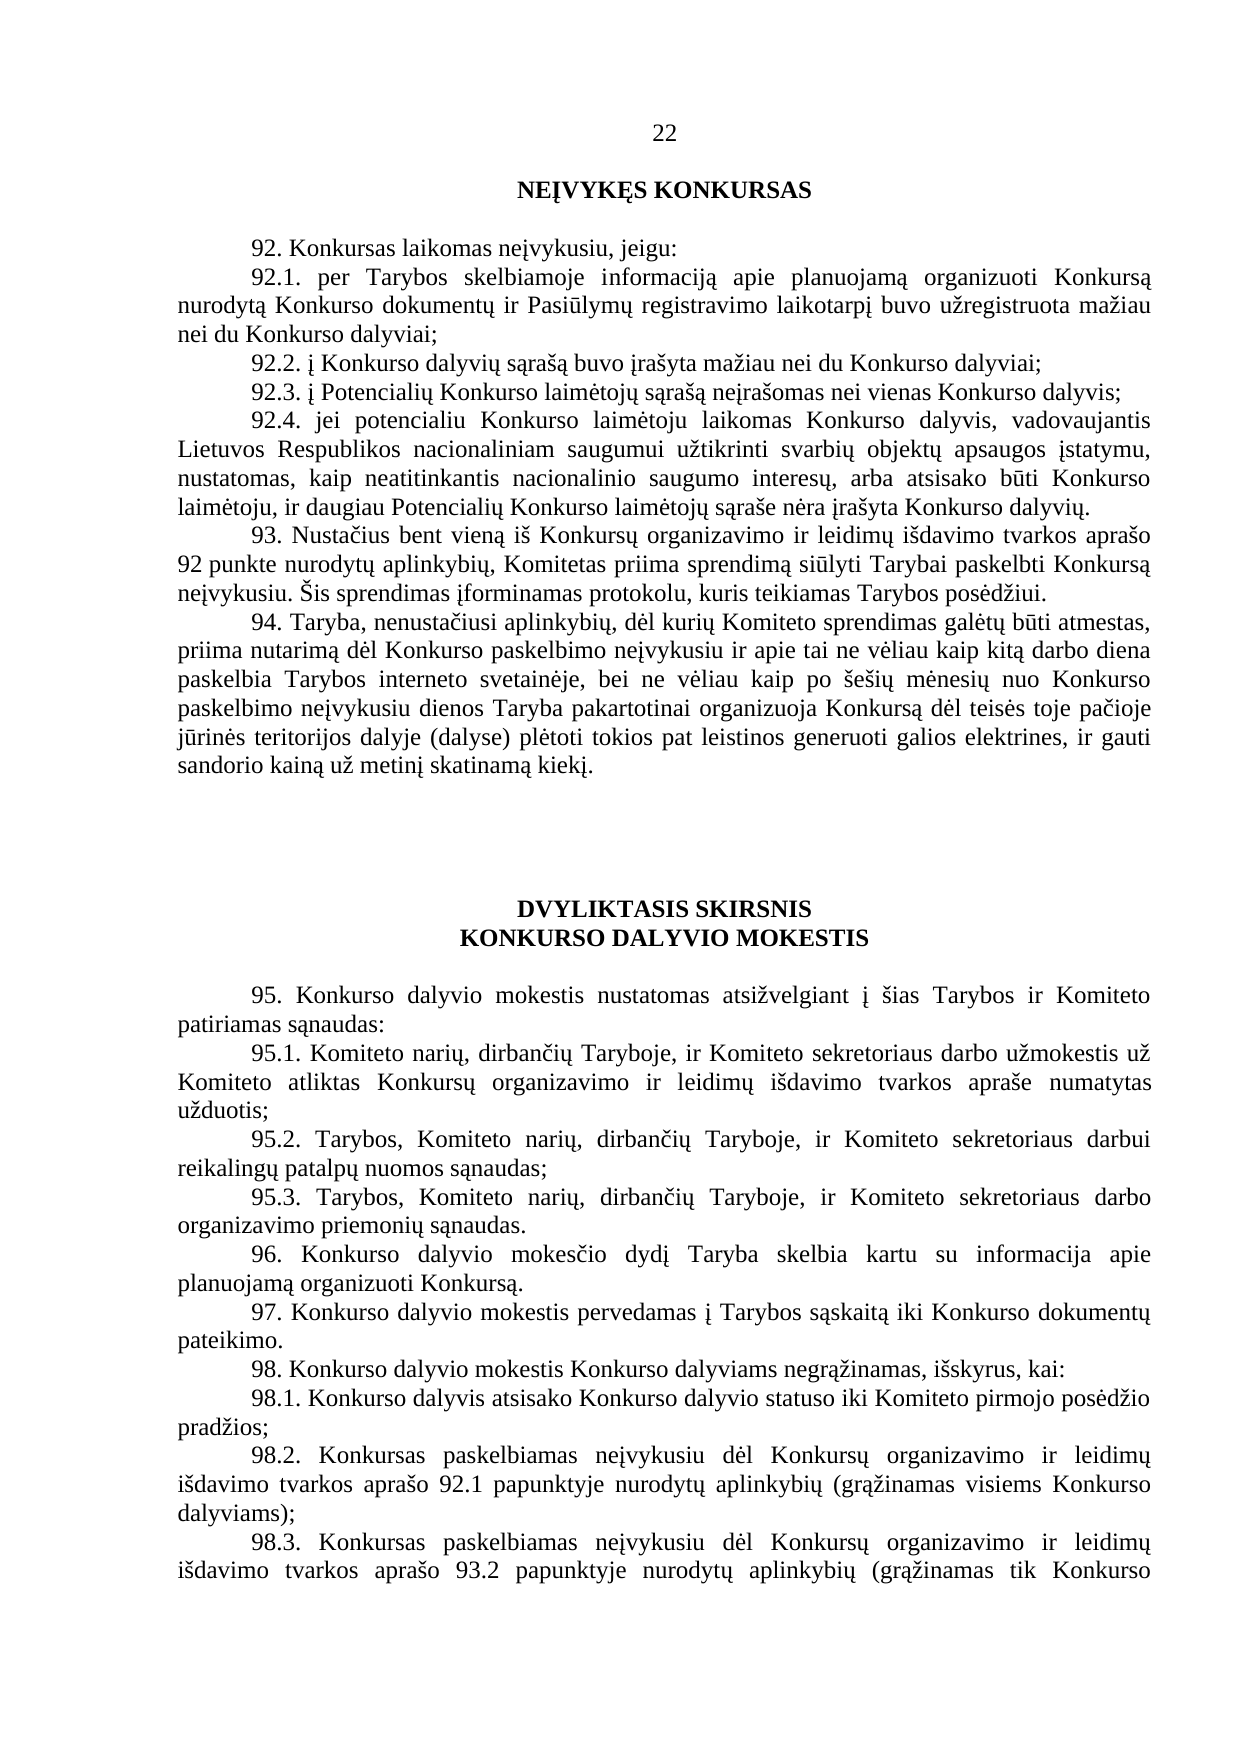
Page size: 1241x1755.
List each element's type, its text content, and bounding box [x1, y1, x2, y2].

text 97. Konkurso dalyvio mokestis pervedamas į Tarybos sąskaitą iki Konkurso dokumentų pateikimo. [177, 1297, 1152, 1354]
text 98. Konkurso dalyvio mokestis Konkurso dalyviams negrąžinamas, išskyrus, kai: [177, 1354, 1152, 1383]
text 98.3. Konkursas paskelbiamas neįvykusiu dėl Konkursų organizavimo ir leidimų išdavimo tvarkos aprašo 93.2 papunktyje nurodytų aplinkybių (grąžinamas tik Konkurso [177, 1527, 1152, 1584]
text 98.1. Konkurso dalyvis atsisako Konkurso dalyvio statuso iki Komiteto pirmojo posėdžio pradžios; [177, 1383, 1152, 1441]
text 98.2. Konkursas paskelbiamas neįvykusiu dėl Konkursų organizavimo ir leidimų išdavimo tvarkos aprašo 92.1 papunktyje nurodytų aplinkybių (grąžinamas visiems Konkurso dalyviams); [177, 1441, 1152, 1527]
text 92. Konkursas laikomas neįvykusiu, jeigu: [177, 233, 1152, 262]
text NEĮVYKĘS KONKURSAS [177, 176, 1152, 204]
text 95.1. Komiteto narių, dirbančių Taryboje, ir Komiteto sekretoriaus darbo užmokestis už Komiteto atliktas Konkursų organizavimo ir leidimų išdavimo tvarkos apraše numatytas užduotis; [177, 1038, 1152, 1124]
text 92.3. į Potencialių Konkurso laimėtojų sąrašą neįrašomas nei vienas Konkurso dalyvis; [177, 377, 1152, 406]
text 93. Nustačius bent vieną iš Konkursų organizavimo ir leidimų išdavimo tvarkos aprašo 92 punkte nurodytų aplinkybių, Komitetas priima sprendimą siūlyti Tarybai paskelbti Konkursą neįvykusiu. Šis sprendimas įforminamas protokolu, kuris teikiamas Tarybos posėdžiui. [177, 521, 1152, 607]
text DVYLIKTASIS SKIRSNIS [177, 894, 1152, 923]
text KONKURSO DALYVIO MOKESTIS [177, 923, 1152, 952]
text 96. Konkurso dalyvio mokesčio dydį Taryba skelbia kartu su informacija apie planuojamą organizuoti Konkursą. [177, 1239, 1152, 1297]
text 95.3. Tarybos, Komiteto narių, dirbančių Taryboje, ir Komiteto sekretoriaus darbo organizavimo priemonių sąnaudas. [177, 1182, 1152, 1239]
text 95. Konkurso dalyvio mokestis nustatomas atsižvelgiant į šias Tarybos ir Komiteto patiriamas sąnaudas: [177, 981, 1152, 1038]
text 92.1. per Tarybos skelbiamoje informaciją apie planuojamą organizuoti Konkursą nurodytą Konkurso dokumentų ir Pasiūlymų registravimo laikotarpį buvo užregistruota mažiau nei du Konkurso dalyviai; [177, 262, 1152, 348]
text 94. Taryba, nenustačiusi aplinkybių, dėl kurių Komiteto sprendimas galėtų būti atmestas, priima nutarimą dėl Konkurso paskelbimo neįvykusiu ir apie tai ne vėliau kaip kitą darbo diena paskelbia Tarybos interneto svetainėje, bei ne vėliau kaip po šešių mėnesių nuo Konkurso paskelbimo neįvykusiu dienos Taryba pakartotinai organizuoja Konkursą dėl teisės toje pačioje jūrinės teritorijos dalyje (dalyse) plėtoti tokios pat leistinos generuoti galios elektrines, ir gauti sandorio kainą už metinį skatinamą kiekį. [177, 607, 1152, 779]
text 92.2. į Konkurso dalyvių sąrašą buvo įrašyta mažiau nei du Konkurso dalyviai; [177, 348, 1152, 377]
text 92.4. jei potencialiu Konkurso laimėtoju laikomas Konkurso dalyvis, vadovaujantis Lietuvos Respublikos nacionaliniam saugumui užtikrinti svarbių objektų apsaugos įstatymu, nustatomas, kaip neatitinkantis nacionalinio saugumo interesų, arba atsisako būti Konkurso laimėtoju, ir daugiau Potencialių Konkurso laimėtojų sąraše nėra įrašyta Konkurso dalyvių. [177, 406, 1152, 521]
text 95.2. Tarybos, Komiteto narių, dirbančių Taryboje, ir Komiteto sekretoriaus darbui reikalingų patalpų nuomos sąnaudas; [177, 1124, 1152, 1182]
